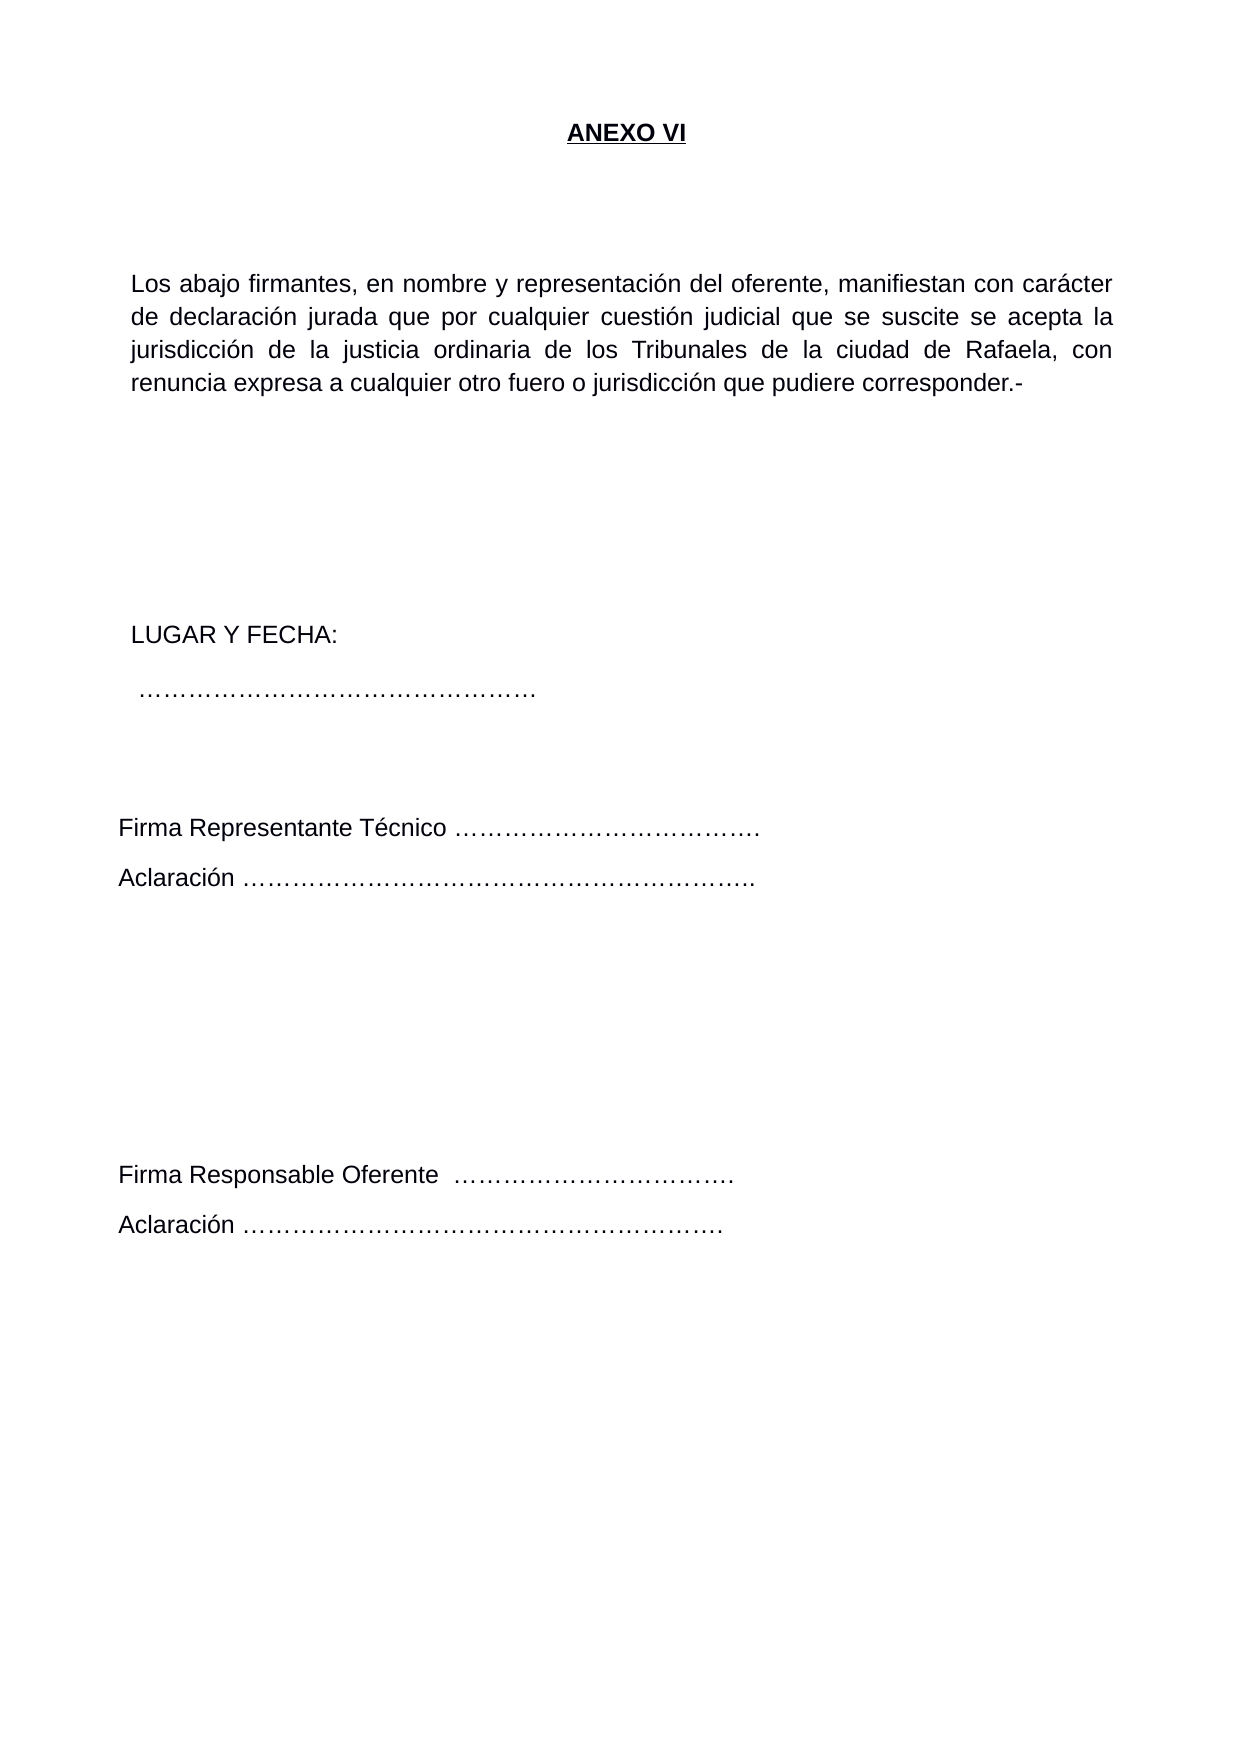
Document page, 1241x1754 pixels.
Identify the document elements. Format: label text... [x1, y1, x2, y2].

text ………………………………………… [131, 674, 674, 703]
text Los abajo firmantes, en nombre y representación del oferente, manifiestan con carácter de declaración jurada que por cualquier cuestión judicial que se suscite se acepta la jurisdicción de la justicia ordinaria de los Tribunales de la ciudad de Rafaela, con renuncia expresa a cualquier otro fuero o jurisdicción que pudiere corresponder.- [131, 269, 1114, 397]
text Firma Representante Técnico ………………………………. [118, 813, 981, 842]
text Firma Responsable Oferente ……………………………. [118, 1160, 981, 1189]
text Aclaración …………………………………………………….. [118, 863, 981, 891]
text ANEXO VI [131, 118, 1122, 147]
text LUGAR Y FECHA: [131, 620, 674, 649]
text Aclaración …………………………………………………. [118, 1210, 981, 1238]
